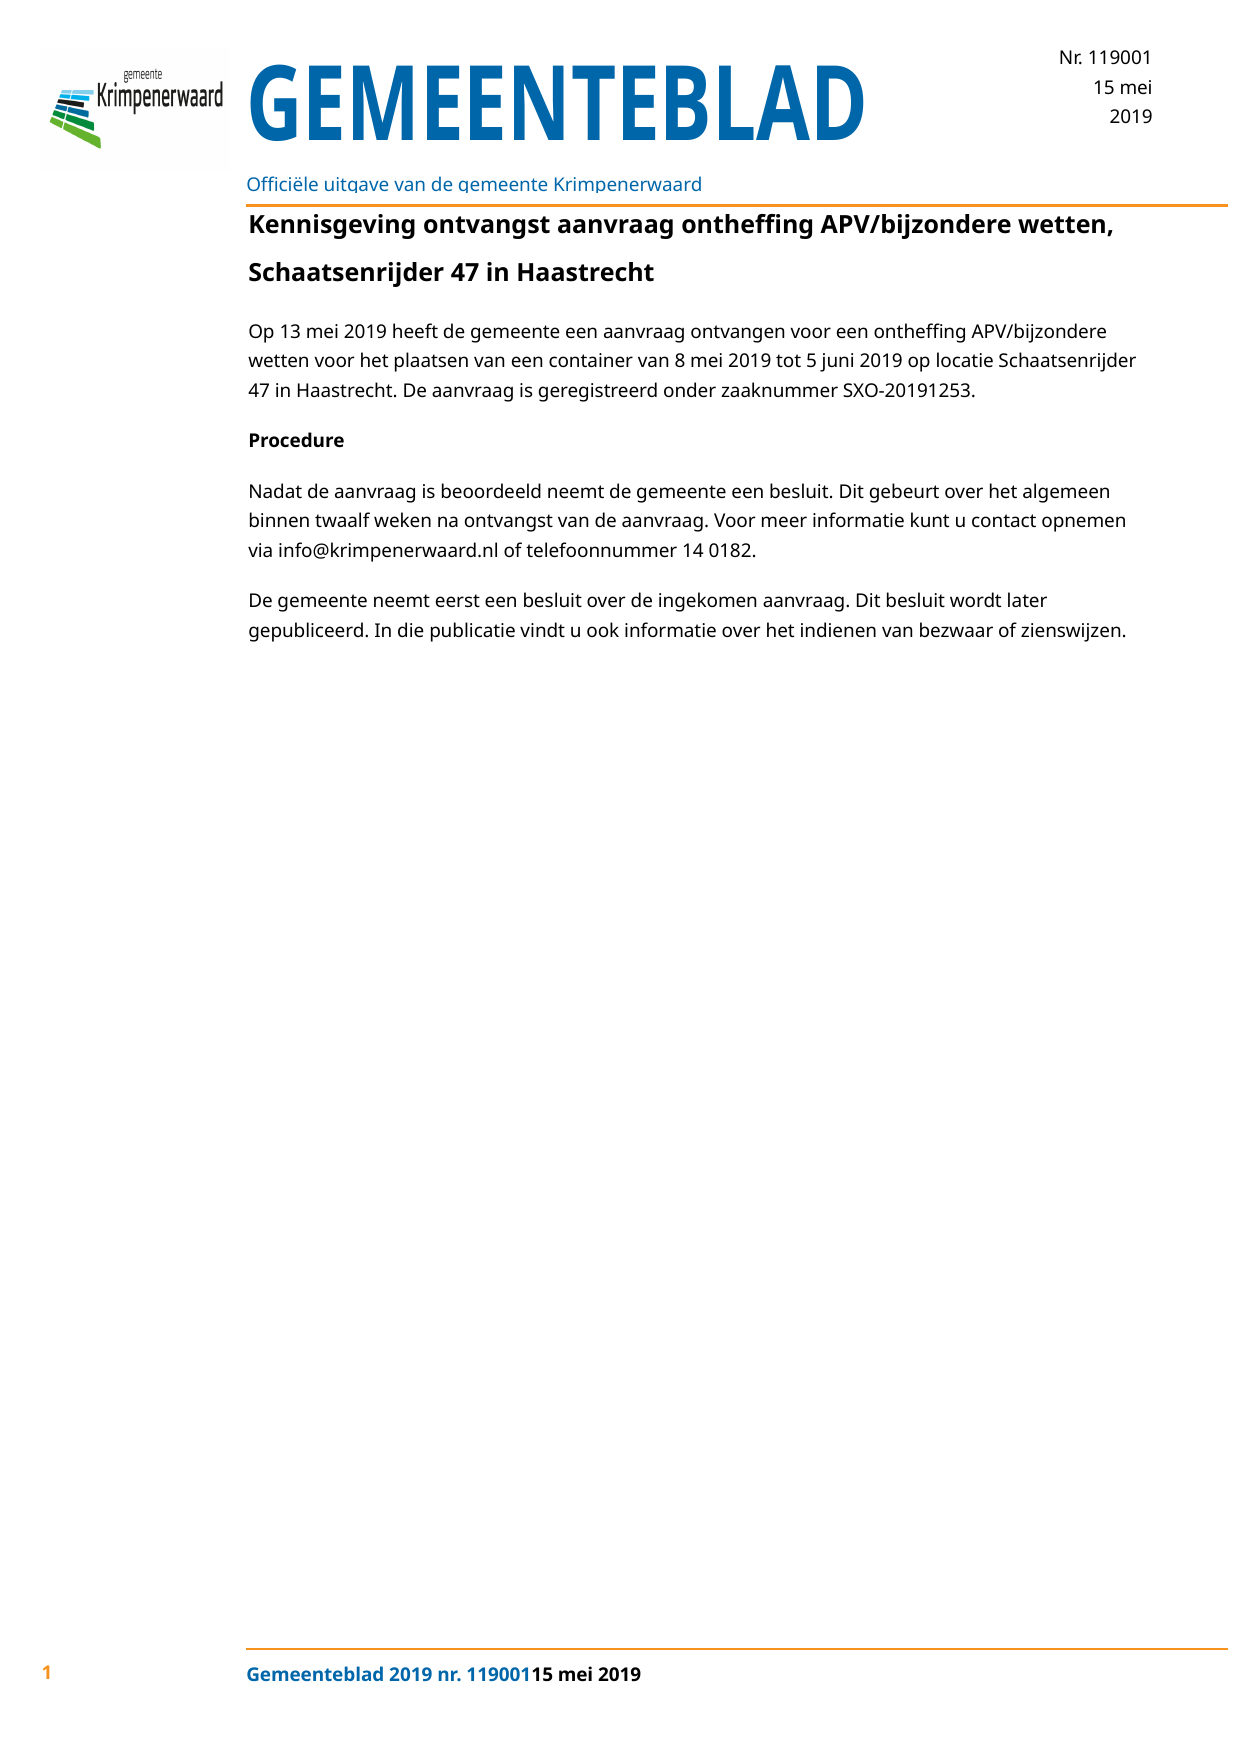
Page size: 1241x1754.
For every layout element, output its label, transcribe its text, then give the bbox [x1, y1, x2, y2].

text Procedure [248, 427, 1152, 453]
picture [41, 47, 231, 172]
text Nadat de aanvraag is beoordeeld neemt de gemeente een besluit. Dit gebeurt over het algemeen binnen twaalf weken na ontvangst van de aanvraag. Voor meer informatie kunt u contact opnemen via info@krimpenerwaard.nl of telefoonnummer 14 0182. [248, 478, 1152, 563]
text Op 13 mei 2019 heeft de gemeente een aanvraag ontvangen voor een ontheffing APV/bijzondere wetten voor het plaatsen van een container van 8 mei 2019 tot 5 juni 2019 op locatie Schaatsenrijder 47 in Haastrecht. De aanvraag is geregistreerd onder zaaknummer SXO-20191253. [248, 318, 1152, 403]
text Kennisgeving ontvangst aanvraag ontheffing APV/bijzondere wetten, Schaatsenrijder 47 in Haastrecht [248, 207, 1152, 288]
text De gemeente neemt eerst een besluit over de ingekomen aanvraag. Dit besluit wordt later gepubliceerd. In die publicatie vindt u ook informatie over het indienen van bezwaar of zienswijzen. [248, 587, 1152, 643]
